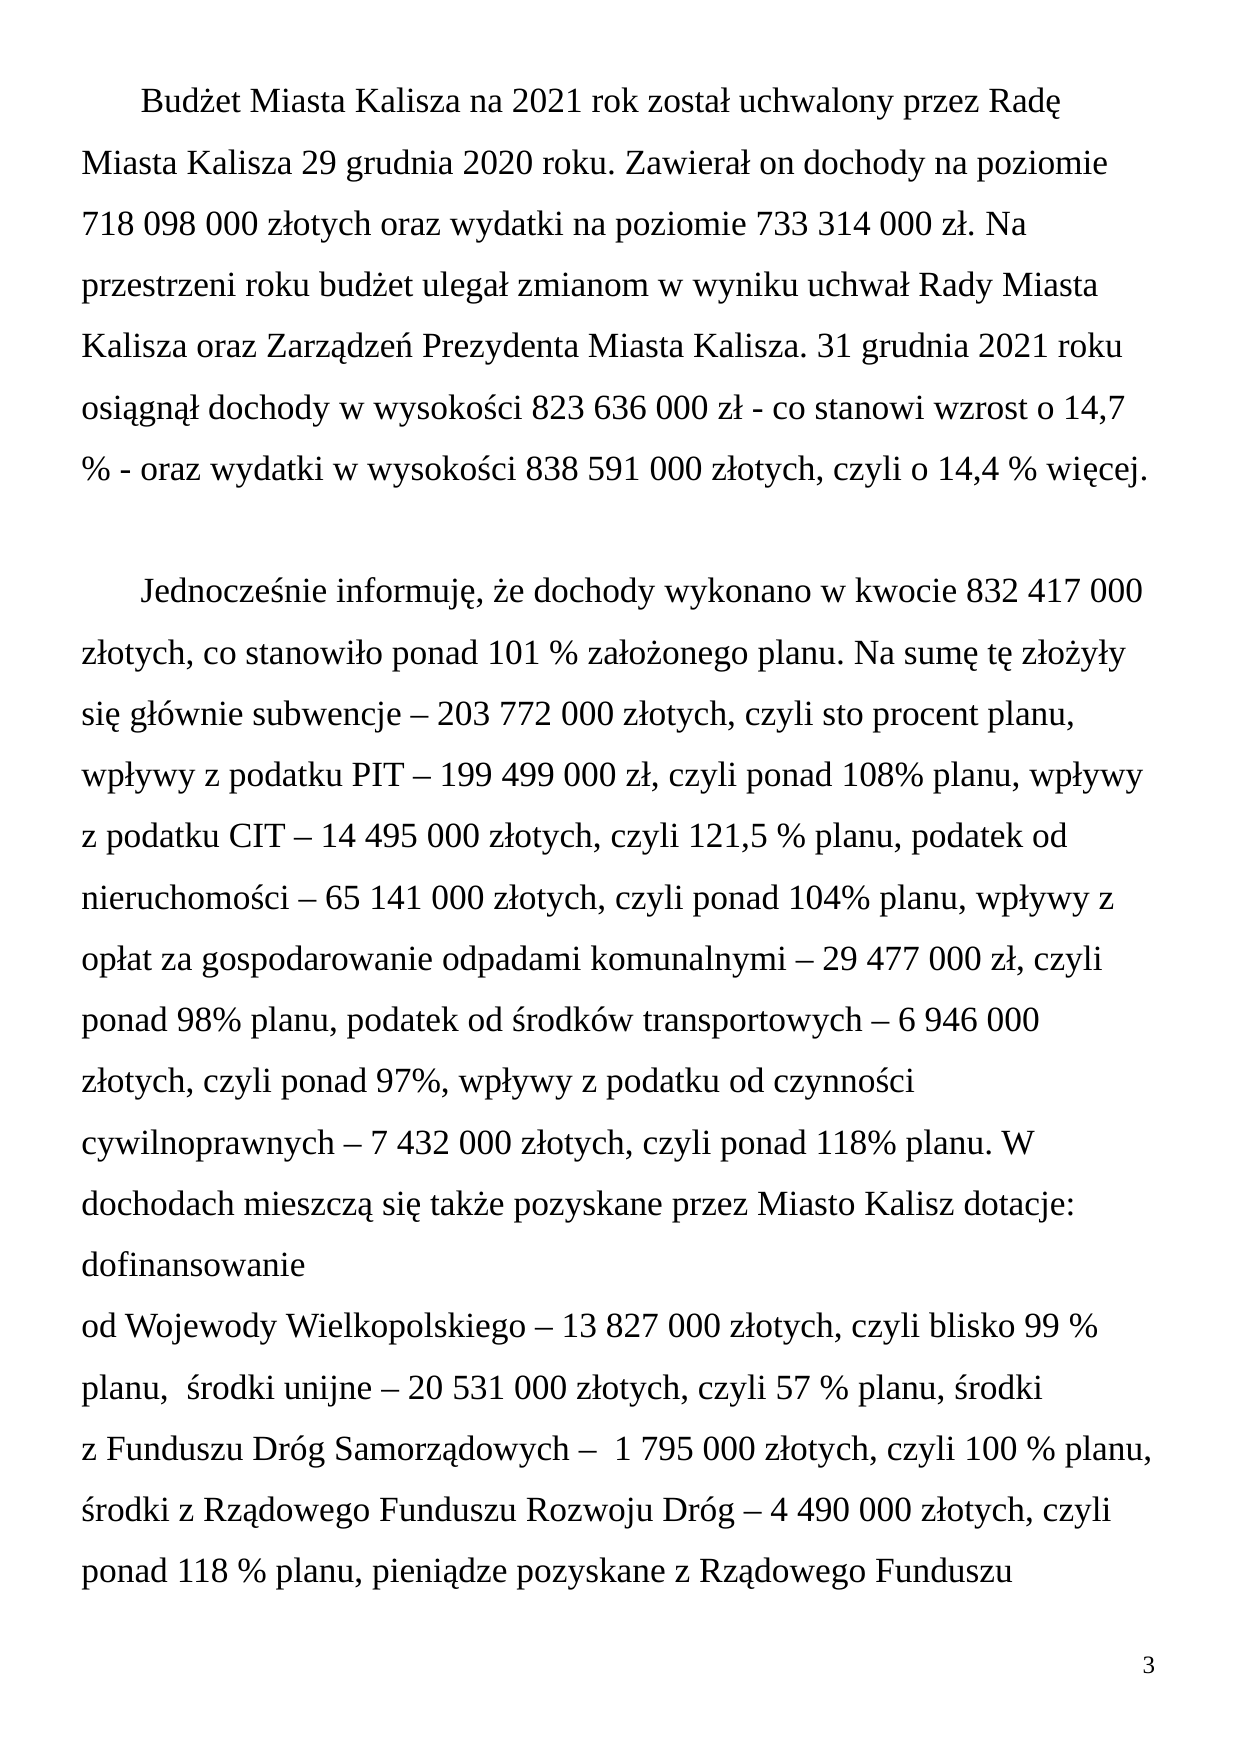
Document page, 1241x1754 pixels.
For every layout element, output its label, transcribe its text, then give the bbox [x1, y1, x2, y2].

text Budżet Miasta Kalisza na 2021 rok został uchwalony przez Radę Miasta Kalisza 29 grudnia 2020 roku. Zawierał on dochody na poziomie 718 098 000 złotych oraz wydatki na poziomie 733 314 000 zł. Na przestrzeni roku budżet ulegał zmianom w wyniku uchwał Rady Miasta Kalisza oraz Zarządzeń Prezydenta Miasta Kalisza. 31 grudnia 2021 roku osiągnął dochody w wysokości 823 636 000 zł - co stanowi wzrost o 14,7 % - oraz wydatki w wysokości 838 591 000 złotych, czyli o 14,4 % więcej. [81, 80, 1155, 488]
text Jednocześnie informuję, że dochody wykonano w kwocie 832 417 000 złotych, co stanowiło ponad 101 % założonego planu. Na sumę tę złożyły się głównie subwencje – 203 772 000 złotych, czyli sto procent planu, wpływy z podatku PIT – 199 499 000 zł, czyli ponad 108% planu, wpływy z podatku CIT – 14 495 000 złotych, czyli 121,5 % planu, podatek od nieruchomości – 65 141 000 złotych, czyli ponad 104% planu, wpływy z opłat za gospodarowanie odpadami komunalnymi – 29 477 000 zł, czyli ponad 98% planu, podatek od środków transportowych – 6 946 000 złotych, czyli ponad 97%, wpływy z podatku od czynności cywilnoprawnych – 7 432 000 złotych, czyli ponad 118% planu. W dochodach mieszczą się także pozyskane przez Miasto Kalisz dotacje: dofinansowanie od Wojewody Wielkopolskiego – 13 827 000 złotych, czyli blisko 99 % planu, środki unijne – 20 531 000 złotych, czyli 57 % planu, środki z Funduszu Dróg Samorządowych – 1 795 000 złotych, czyli 100 % planu, środki z Rządowego Funduszu Rozwoju Dróg – 4 490 000 złotych, czyli ponad 118 % planu, pieniądze pozyskane z Rządowego Funduszu [81, 570, 1155, 1591]
